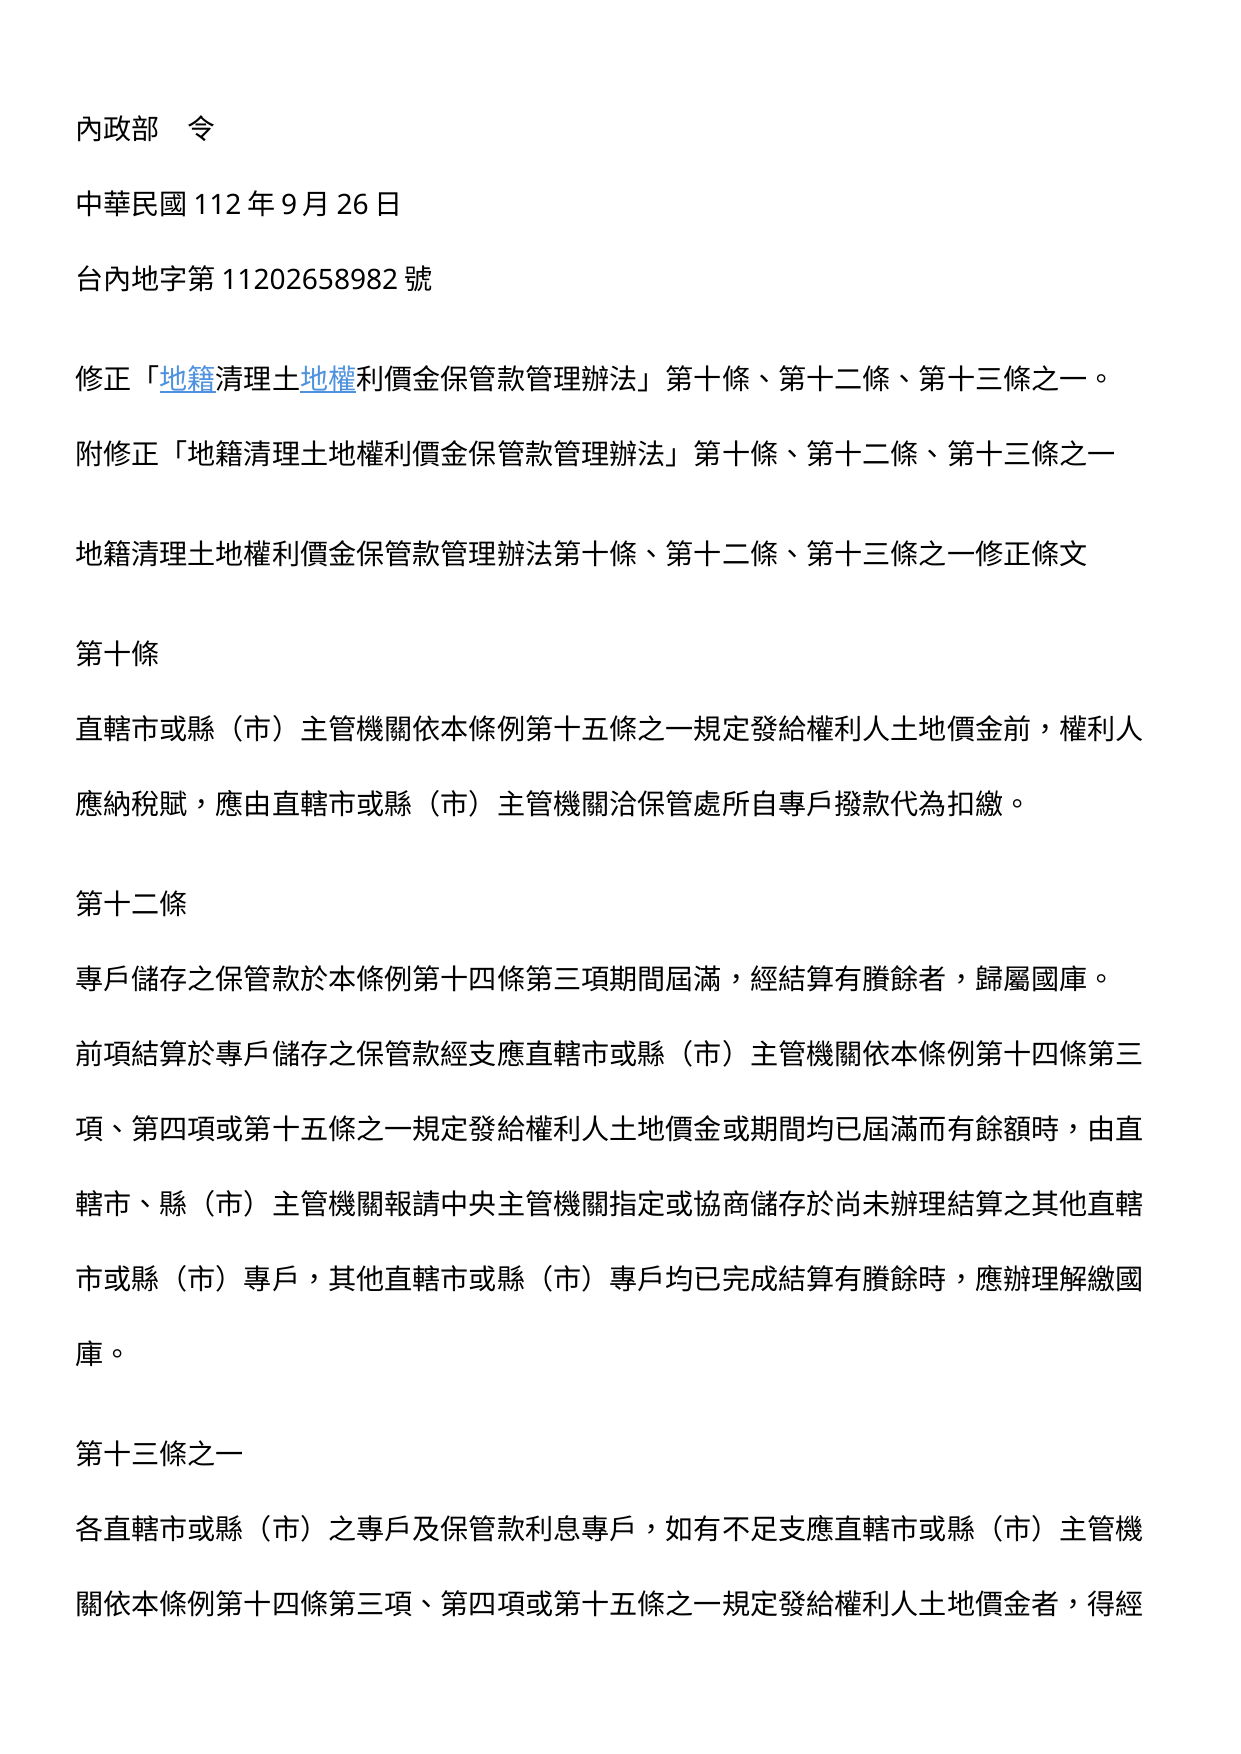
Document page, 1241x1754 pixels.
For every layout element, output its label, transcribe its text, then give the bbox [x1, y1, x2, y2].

text 第十三條之一 各直轄市或縣（市）之專戶及保管款利息專戶，如有不足支應直轄市或縣（市）主管機關依本條例第十四條第三項、第四項或第十五條之一規定發給權利人土地價金者，得經 [75, 1414, 1165, 1639]
text 內政部 令 中華民國112年9月26日 台內地字第11202658982號 [75, 89, 1165, 314]
text 第十條 直轄市或縣（市）主管機關依本條例第十五條之一規定發給權利人土地價金前，權利人應納稅賦，應由直轄市或縣（市）主管機關洽保管處所自專戶撥款代為扣繳。 [75, 614, 1165, 839]
text 第十二條 專戶儲存之保管款於本條例第十四條第三項期間屆滿，經結算有賸餘者，歸屬國庫。 前項結算於專戶儲存之保管款經支應直轄市或縣（市）主管機關依本條例第十四條第三項、第四項或第十五條之一規定發給權利人土地價金或期間均已屆滿而有餘額時，由直轄市、縣（市）主管機關報請中央主管機關指定或協商儲存於尚未辦理結算之其他直轄市或縣（市）專戶，其他直轄市或縣（市）專戶均已完成結算有賸餘時，應辦理解繳國庫。 [75, 864, 1165, 1389]
text 修正「地籍清理土地權利價金保管款管理辦法」第十條、第十二條、第十三條之一。 附修正「地籍清理土地權利價金保管款管理辦法」第十條、第十二條、第十三條之一 [75, 339, 1165, 489]
text 地籍清理土地權利價金保管款管理辦法第十條、第十二條、第十三條之一修正條文 [75, 514, 1165, 589]
